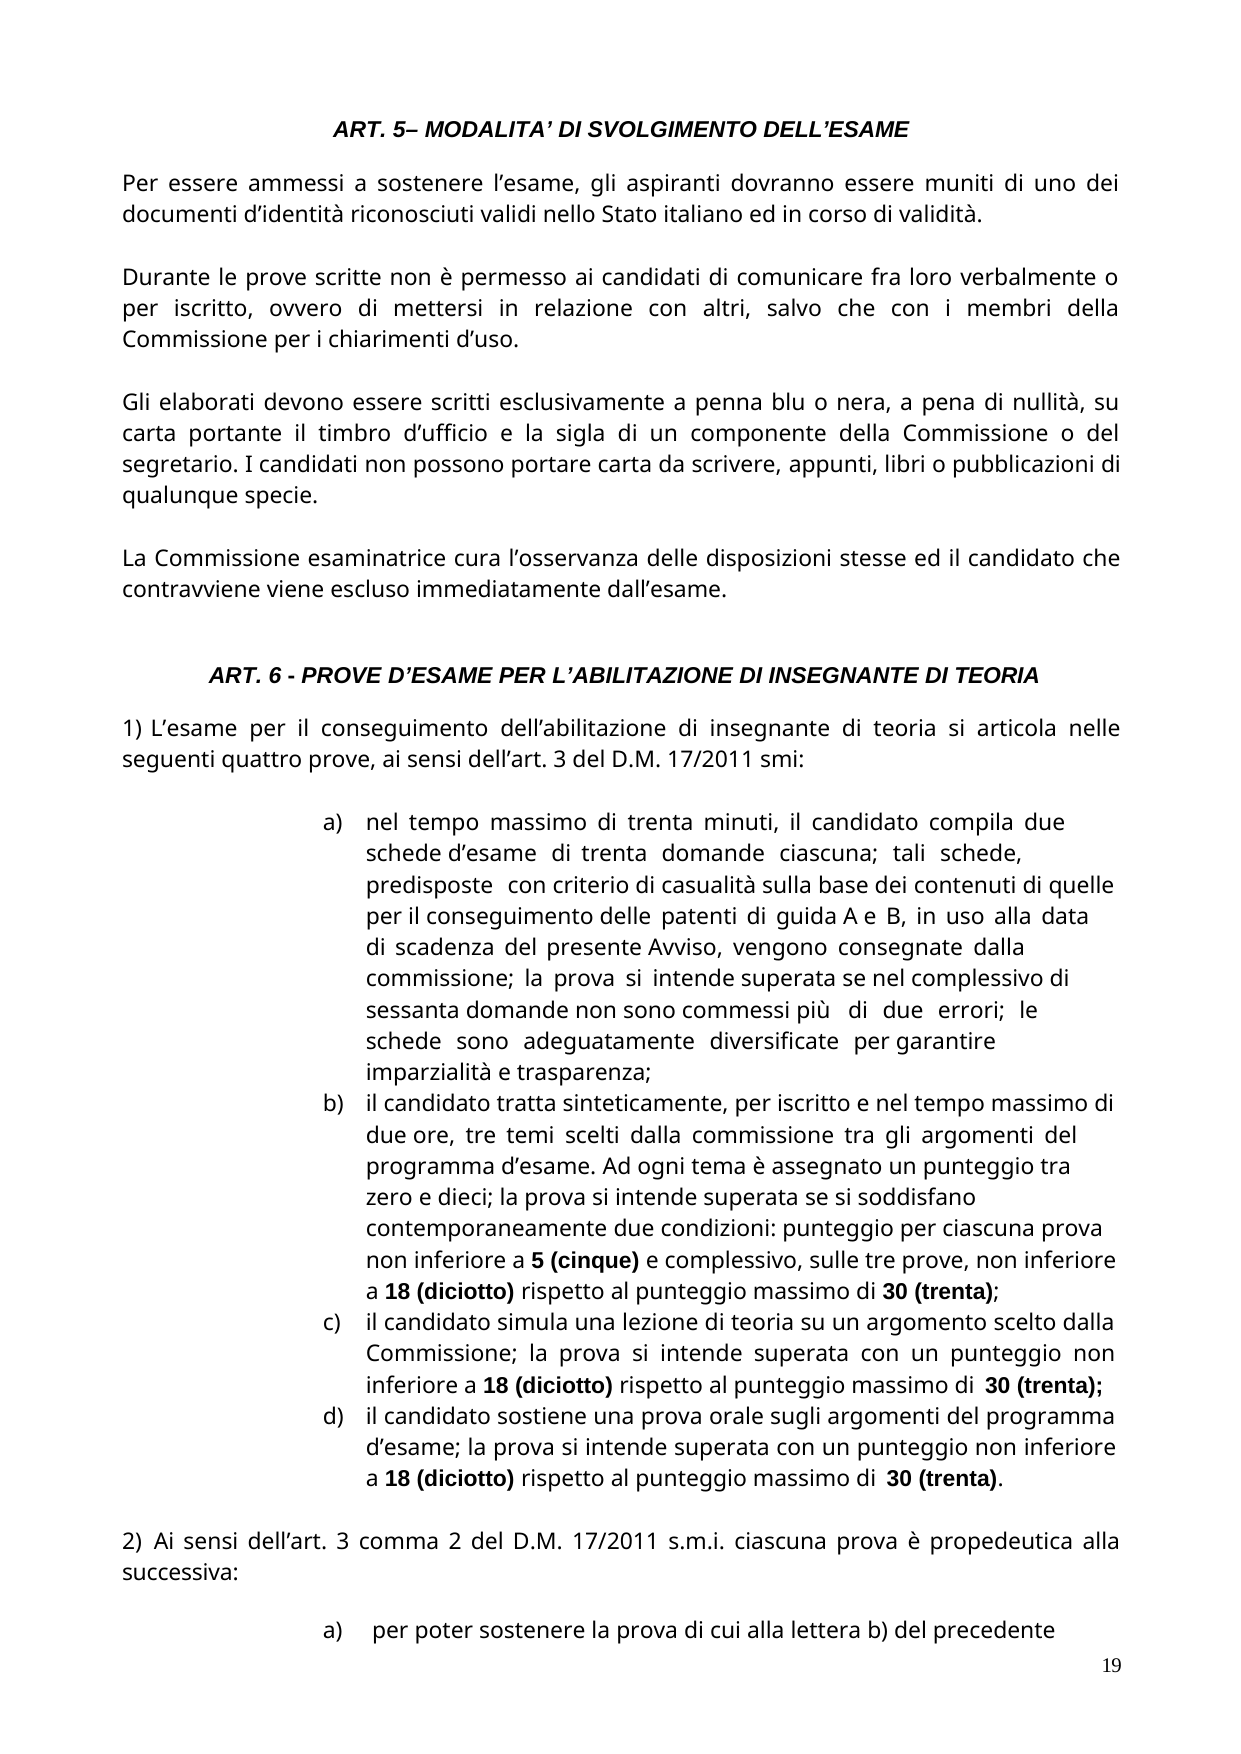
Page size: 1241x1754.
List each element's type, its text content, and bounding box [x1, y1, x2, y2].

subtitle ART. 5– MODALITA’ DI SVOLGIMENTO DELL’ESAME [135, 116, 1107, 143]
subtitle ART. 6 - PROVE D’ESAME PER L’ABILITAZIONE DI INSEGNANTE DI TEORIA [124, 662, 1124, 688]
list L’esame per il conseguimento dell’abilitazione di insegnante di teoria si articola nelle seguenti quattro prove, ai sensi dell’art. 3 del D.M. 17/2011 smi: [122, 712, 1122, 775]
list nel tempo massimo di trenta minuti, il candidato compila due schede d’esame di trenta domande ciascuna; tali schede, predisposte con criterio di casualità sulla base dei contenuti di quelle per il conseguimento delle patenti di guida A e B, in uso alla data di scadenza del presente Avviso, vengono consegnate dalla commissione; la prova si intende superata se nel complessivo di sessanta domande non sono commessi più di due errori; le schede sono adeguatamente diversificate per garantire imparzialità e trasparenza; [323, 806, 1115, 1087]
list il candidato simula una lezione di teoria su un argomento scelto dalla Commissione; la prova si intende superata con un punteggio non inferiore a 18 (diciotto) rispetto al punteggio massimo di 30 (trenta); [323, 1306, 1116, 1400]
text Gli elaborati devono essere scritti esclusivamente a penna blu o nera, a pena di nullità, su carta portante il timbro d’ufficio e la sigla di un componente della Commissione o del segretario. I candidati non possono portare carta da scrivere, appunti, libri o pubblicazioni di qualunque specie. [122, 386, 1121, 511]
list per poter sostenere la prova di cui alla lettera b) del precedente [323, 1613, 1116, 1645]
list Ai sensi dell’art. 3 comma 2 del D.M. 17/2011 s.m.i. ciascuna prova è propedeutica alla successiva: [122, 1525, 1122, 1587]
list il candidato sostiene una prova orale sugli argomenti del programma d’esame; la prova si intende superata con un punteggio non inferiore a 18 (diciotto) rispetto al punteggio massimo di 30 (trenta). [323, 1400, 1116, 1493]
text Per essere ammessi a sostenere l’esame, gli aspiranti dovranno essere muniti di uno dei documenti d’identità riconosciuti validi nello Stato italiano ed in corso di validità. [122, 167, 1121, 229]
text Durante le prove scritte non è permesso ai candidati di comunicare fra loro verbalmente o per iscritto, ovvero di mettersi in relazione con altri, salvo che con i membri della Commissione per i chiarimenti d’uso. [122, 261, 1121, 354]
text La Commissione esaminatrice cura l’osservanza delle disposizioni stesse ed il candidato che contravviene viene escluso immediatamente dall’esame. [122, 542, 1121, 604]
list il candidato tratta sinteticamente, per iscritto e nel tempo massimo di due ore, tre temi scelti dalla commissione tra gli argomenti del programma d’esame. Ad ogni tema è assegnato un punteggio tra zero e dieci; la prova si intende superata se si soddisfano contemporaneamente due condizioni: punteggio per ciascuna prova non inferiore a 5 (cinque) e complessivo, sulle tre prove, non inferiore a 18 (diciotto) rispetto al punteggio massimo di 30 (trenta); [323, 1087, 1122, 1306]
